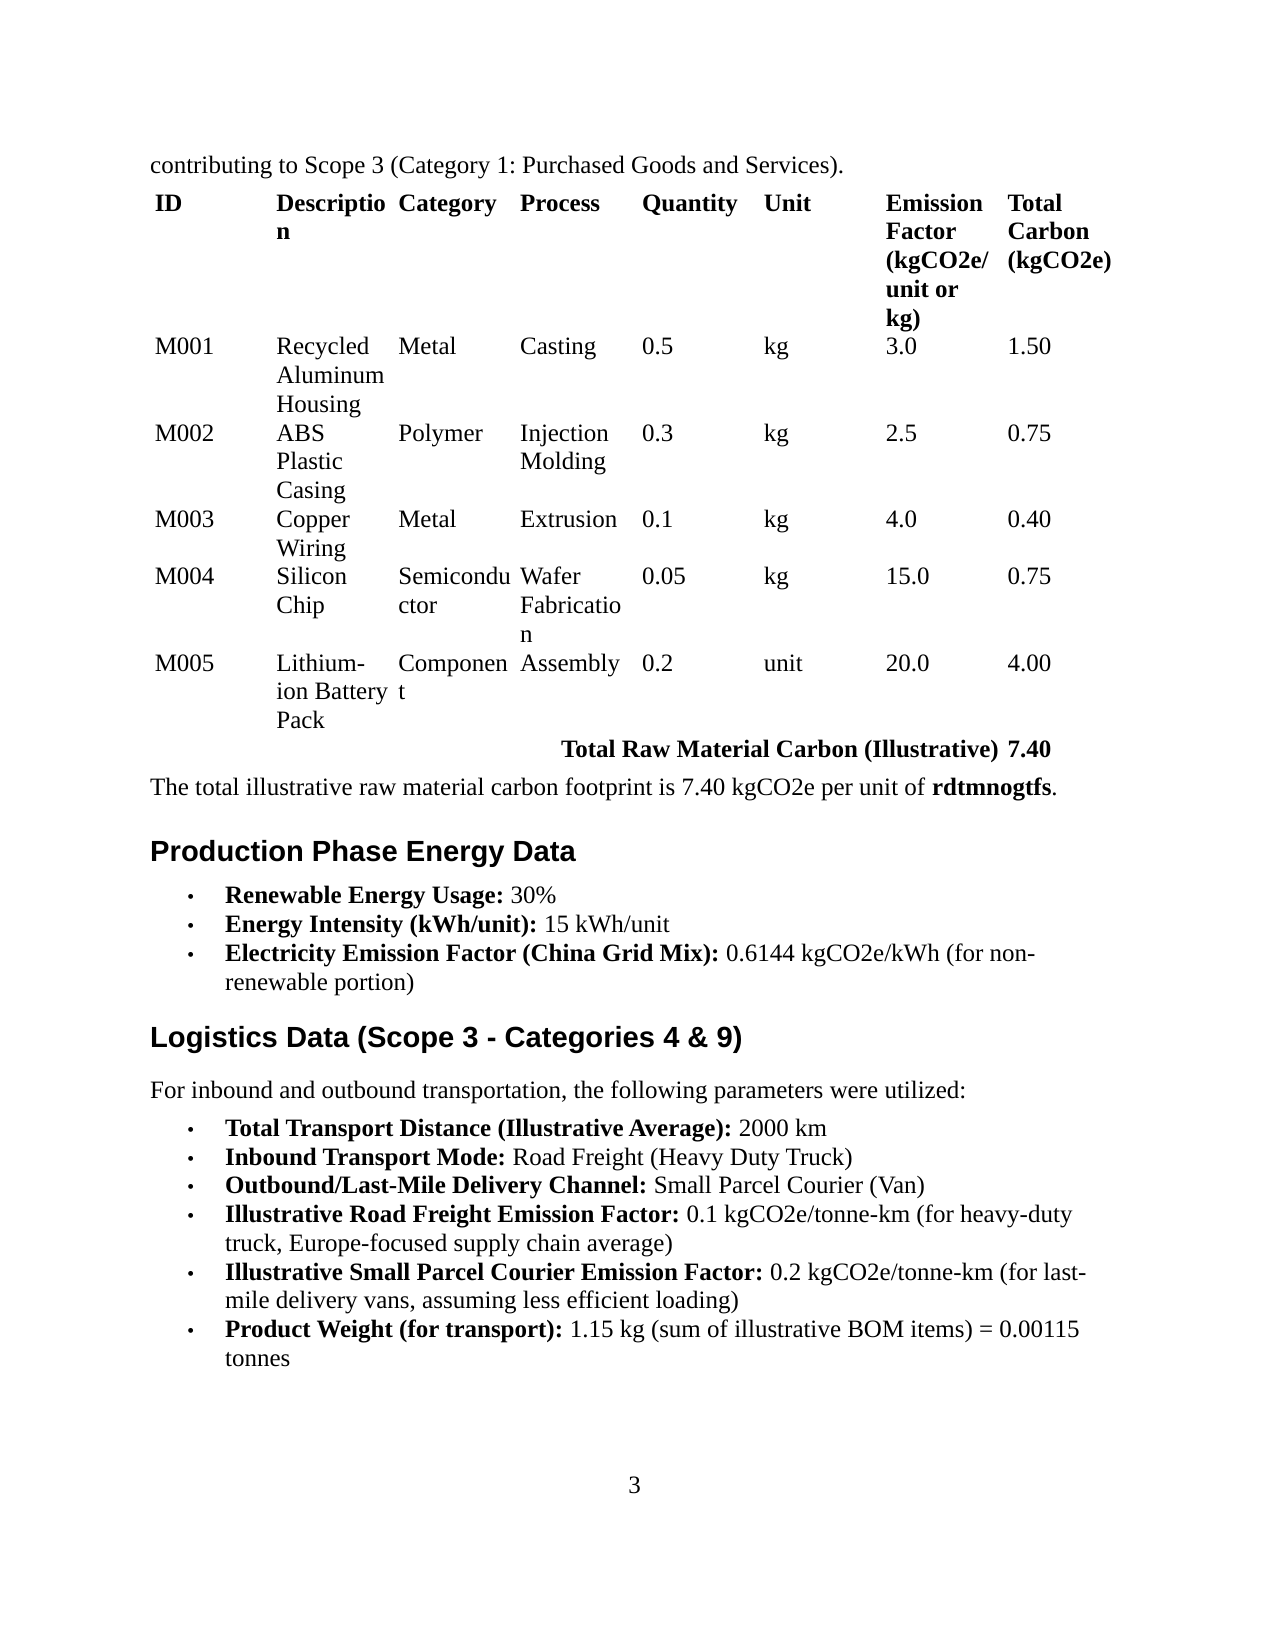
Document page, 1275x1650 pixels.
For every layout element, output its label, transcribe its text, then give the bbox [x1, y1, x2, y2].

table_cell 0.75 [1003, 561, 1125, 648]
table_cell 4.0 [881, 504, 1003, 561]
table_cell M003 [150, 504, 272, 561]
table_cell 0.75 [1003, 418, 1125, 504]
table_cell 20.0 [881, 648, 1003, 734]
text contributing to Scope 3 (Category 1: Purchased Goods and Services). [150, 150, 1125, 179]
table_cell Injection Molding [516, 418, 637, 504]
table_header Process [516, 188, 637, 331]
table_cell 2.5 [881, 418, 1003, 504]
table_cell Wafer Fabrication [516, 561, 637, 648]
list Energy Intensity (kWh/unit): 15 kWh/unit [187, 909, 1125, 938]
table_cell ABS Plastic Casing [272, 418, 394, 504]
list Product Weight (for transport): 1.15 kg (sum of illustrative BOM items) = 0.00115 tonnes [187, 1314, 1125, 1372]
text The total illustrative raw material carbon footprint is 7.40 kgCO2e per unit of rdtmnogtfs. [150, 772, 1125, 800]
table_cell kg [759, 418, 881, 504]
subtitle Production Phase Energy Data [150, 834, 1125, 868]
table_cell Copper Wiring [272, 504, 394, 561]
table_header Quantity [638, 188, 759, 331]
table_cell 3.0 [881, 331, 1003, 418]
table_cell Casting [516, 331, 637, 418]
table_header Emission Factor (kgCO2e/unit or kg) [881, 188, 1003, 331]
table_cell Polymer [394, 418, 516, 504]
table_header Unit [759, 188, 881, 331]
table_cell 0.40 [1003, 504, 1125, 561]
list Electricity Emission Factor (China Grid Mix): 0.6144 kgCO2e/kWh (for non-renewable portion) [187, 938, 1125, 995]
table_header ID [150, 188, 272, 331]
table_header Category [394, 188, 516, 331]
list Illustrative Small Parcel Courier Emission Factor: 0.2 kgCO2e/tonne-km (for last-mile delivery vans, assuming less efficient loading) [187, 1257, 1125, 1314]
table_cell Total Raw Material Carbon (Illustrative) [150, 734, 1003, 763]
list Renewable Energy Usage: 30% [187, 880, 1125, 909]
table_cell Assembly [516, 648, 637, 734]
subtitle Logistics Data (Scope 3 - Categories 4 & 9) [150, 1020, 1125, 1054]
table_cell M004 [150, 561, 272, 648]
table_cell M001 [150, 331, 272, 418]
table_cell 0.05 [638, 561, 759, 648]
table_cell kg [759, 561, 881, 648]
table_cell M002 [150, 418, 272, 504]
table_cell Metal [394, 504, 516, 561]
table_cell kg [759, 331, 881, 418]
table_cell Recycled Aluminum Housing [272, 331, 394, 418]
table_cell 1.50 [1003, 331, 1125, 418]
table_cell Lithium-ion Battery Pack [272, 648, 394, 734]
text For inbound and outbound transportation, the following parameters were utilized: [150, 1075, 1125, 1104]
list Illustrative Road Freight Emission Factor: 0.1 kgCO2e/tonne-km (for heavy-duty truck, Europe-focused supply chain average) [187, 1199, 1125, 1257]
table_cell Silicon Chip [272, 561, 394, 648]
table_header Total Carbon (kgCO2e) [1003, 188, 1125, 331]
table_cell Extrusion [516, 504, 637, 561]
table_cell 0.3 [638, 418, 759, 504]
table_cell 4.00 [1003, 648, 1125, 734]
table_cell kg [759, 504, 881, 561]
table_cell unit [759, 648, 881, 734]
table_cell Metal [394, 331, 516, 418]
table_cell 0.2 [638, 648, 759, 734]
table_header Description [272, 188, 394, 331]
table_cell 0.5 [638, 331, 759, 418]
table_cell Component [394, 648, 516, 734]
table_cell M005 [150, 648, 272, 734]
table_cell 15.0 [881, 561, 1003, 648]
table_cell 7.40 [1003, 734, 1125, 763]
list Total Transport Distance (Illustrative Average): 2000 km [187, 1113, 1125, 1142]
list Outbound/Last-Mile Delivery Channel: Small Parcel Courier (Van) [187, 1171, 1125, 1199]
table_cell 0.1 [638, 504, 759, 561]
table_cell Semiconductor [394, 561, 516, 648]
list Inbound Transport Mode: Road Freight (Heavy Duty Truck) [187, 1142, 1125, 1171]
